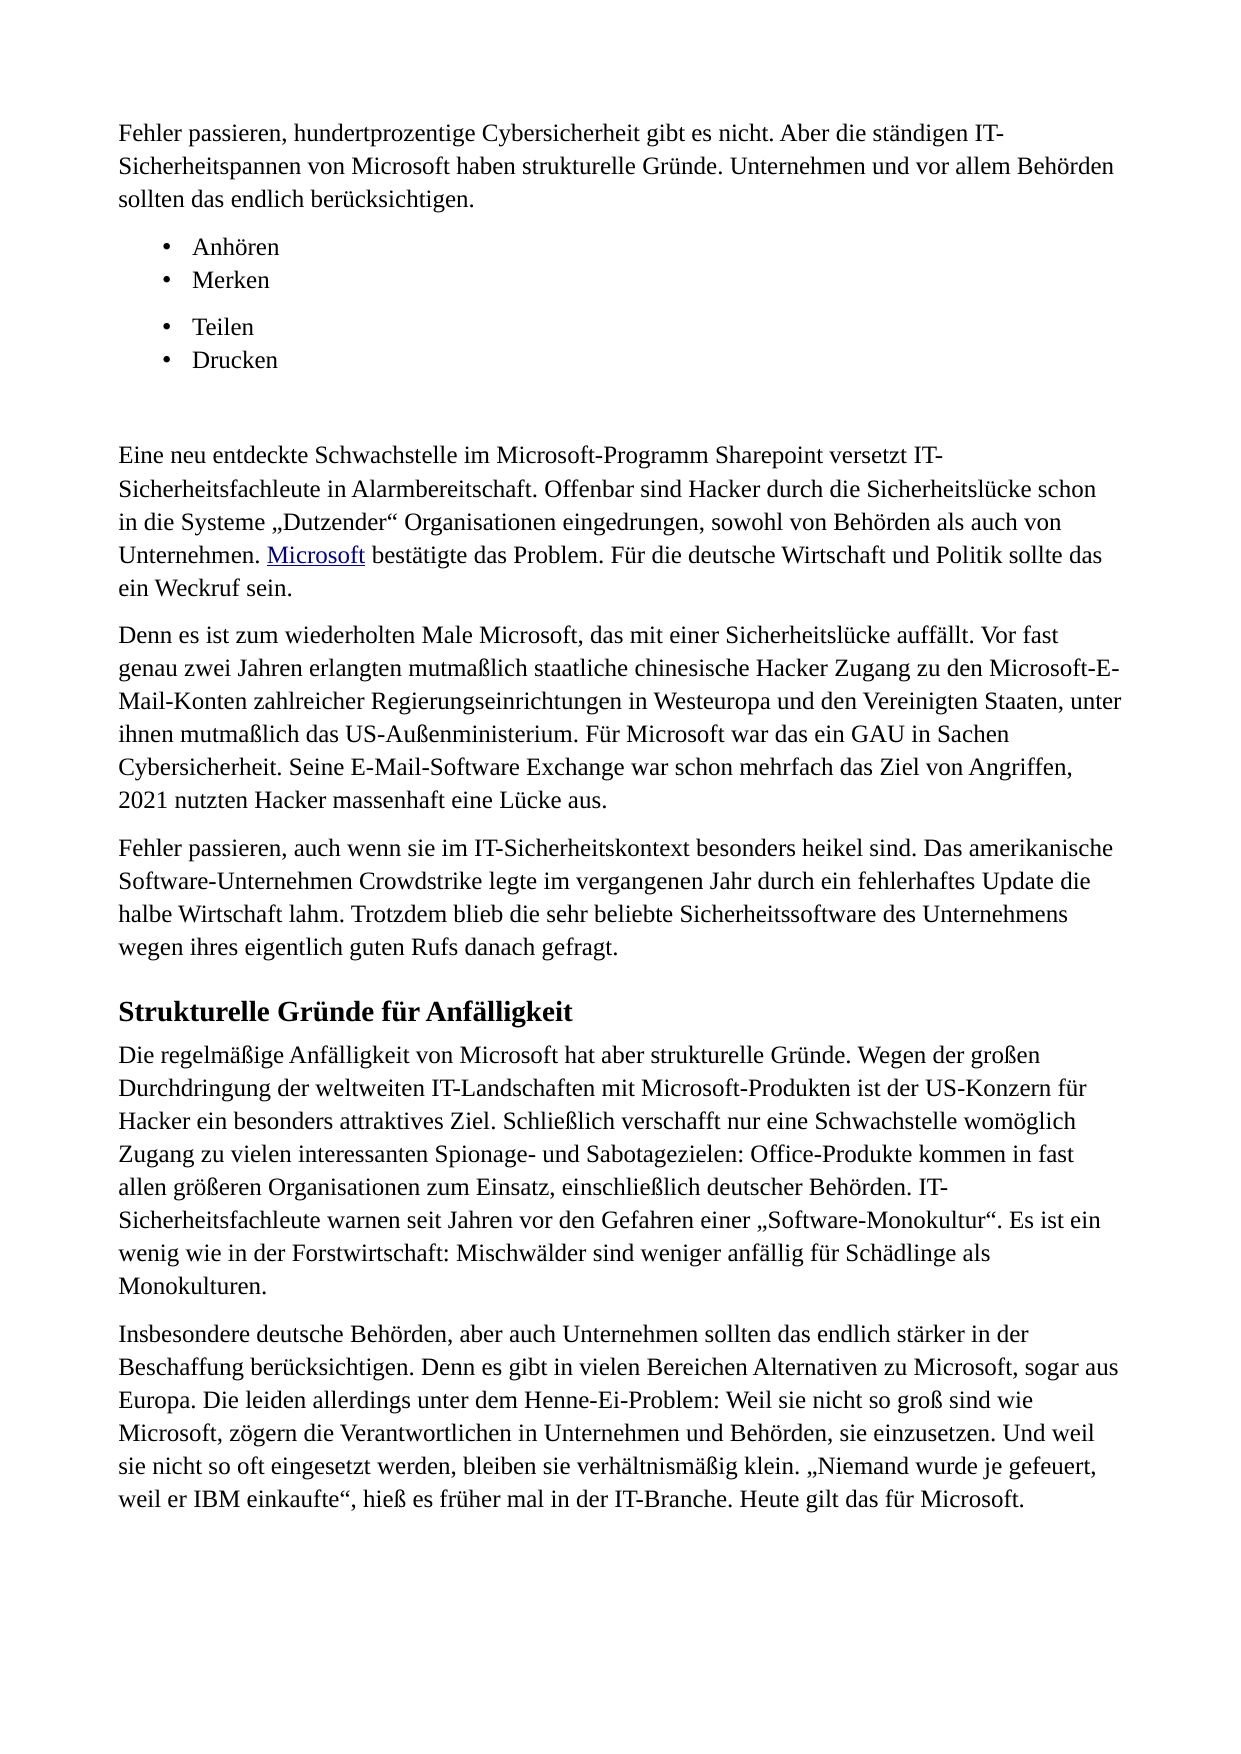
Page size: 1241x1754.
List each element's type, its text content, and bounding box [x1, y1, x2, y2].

text Eine neu entdeckte Schwachstelle im Microsoft-Programm Sharepoint versetzt IT-Sicherheitsfachleute in Alarmbereitschaft. Offenbar sind Hacker durch die Sicherheitslücke schon in die Systeme „Dutzender“ Organisationen eingedrungen, sowohl von Behörden als auch von Unternehmen. Microsoft bestätigte das Problem. Für die deutsche Wirtschaft und Politik sollte das ein Weckruf sein. [118, 441, 1122, 601]
list Anhören [162, 232, 1122, 261]
subtitle Strukturelle Gründe für Anfälligkeit [118, 994, 1122, 1028]
text Insbesondere deutsche Behörden, aber auch Unternehmen sollten das endlich stärker in der Beschaffung berücksichtigen. Denn es gibt in vielen Bereichen Alternativen zu Microsoft, sogar aus Europa. Die leiden allerdings unter dem Henne-Ei-Problem: Weil sie nicht so groß sind wie Microsoft, zögern die Verantwortlichen in Unternehmen und Behörden, sie einzusetzen. Und weil sie nicht so oft eingesetzt werden, bleiben sie verhältnismäßig klein. „Niemand wurde je gefeuert, weil er IBM einkaufte“, hieß es früher mal in der IT-Branche. Heute gilt das für Microsoft. [118, 1319, 1122, 1513]
text Fehler passieren, hundertprozentige Cybersicherheit gibt es nicht. Aber die ständigen IT-Sicherheitspannen von Microsoft haben strukturelle Gründe. Unternehmen und vor allem Behörden sollten das endlich berücksichtigen. [118, 118, 1122, 213]
text Fehler passieren, auch wenn sie im IT-Sicherheitskontext besonders heikel sind. Das amerikanische Software-Unternehmen Crowdstrike legte im vergangenen Jahr durch ein fehlerhaftes Update die halbe Wirtschaft lahm. Trotzdem blieb die sehr beliebte Sicherheitssoftware des Unternehmens wegen ihres eigentlich guten Rufs danach gefragt. [118, 833, 1122, 961]
list Drucken [162, 345, 1122, 374]
list Teilen [162, 312, 1122, 341]
text Die regelmäßige Anfälligkeit von Microsoft hat aber strukturelle Gründe. Wegen der großen Durchdringung der weltweiten IT-Landschaften mit Microsoft-Produkten ist der US-Konzern für Hacker ein besonders attraktives Ziel. Schließlich verschafft nur eine Schwachstelle womöglich Zugang zu vielen interessanten Spionage- und Sabotagezielen: Office-Produkte kommen in fast allen größeren Organisationen zum Einsatz, einschließlich deutscher Behörden. IT-Sicherheitsfachleute warnen seit Jahren vor den Gefahren einer „Software-Monokultur“. Es ist ein wenig wie in der Forstwirtschaft: Mischwälder sind weniger anfällig für Schädlinge als Monokulturen. [118, 1040, 1122, 1300]
text Denn es ist zum wiederholten Male Microsoft, das mit einer Sicherheitslücke auffällt. Vor fast genau zwei Jahren erlangten mutmaßlich staatliche chinesische Hacker Zugang zu den Microsoft-E-Mail-Konten zahlreicher Regierungseinrichtungen in Westeuropa und den Vereinigten Staaten, unter ihnen mutmaßlich das US-Außenministerium. Für Microsoft war das ein GAU in Sachen Cybersicherheit. Seine E-Mail-Software Exchange war schon mehrfach das Ziel von Angriffen, 2021 nutzten Hacker massenhaft eine Lücke aus. [118, 620, 1122, 814]
list Merken [162, 265, 1122, 293]
